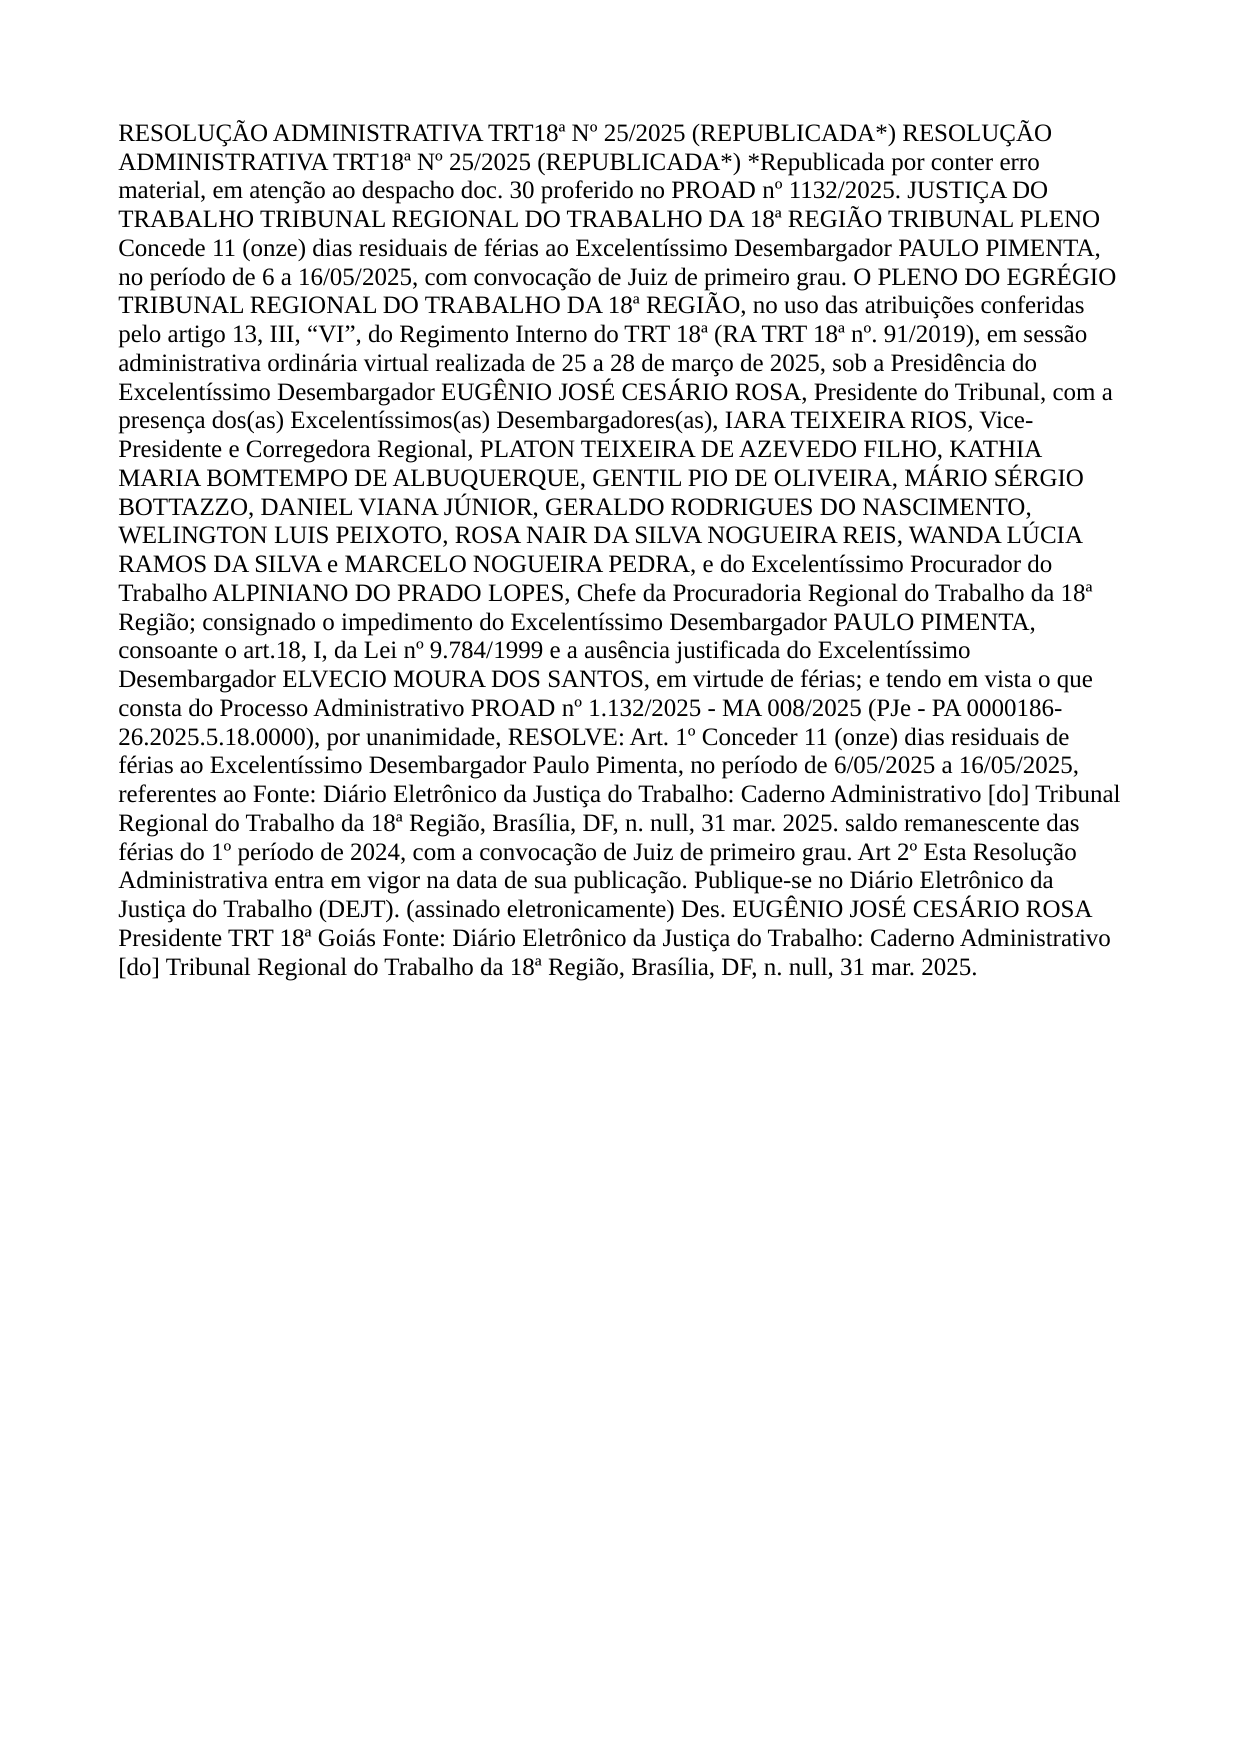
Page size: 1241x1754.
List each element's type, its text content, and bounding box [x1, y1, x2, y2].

text RESOLUÇÃO ADMINISTRATIVA TRT18ª Nº 25/2025 (REPUBLICADA*) RESOLUÇÃO ADMINISTRATIVA TRT18ª Nº 25/2025 (REPUBLICADA*) *Republicada por conter erro material, em atenção ao despacho doc. 30 proferido no PROAD nº 1132/2025. JUSTIÇA DO TRABALHO TRIBUNAL REGIONAL DO TRABALHO DA 18ª REGIÃO TRIBUNAL PLENO Concede 11 (onze) dias residuais de férias ao Excelentíssimo Desembargador PAULO PIMENTA, no período de 6 a 16/05/2025, com convocação de Juiz de primeiro grau. O PLENO DO EGRÉGIO TRIBUNAL REGIONAL DO TRABALHO DA 18ª REGIÃO, no uso das atribuições conferidas pelo artigo 13, III, “VI”, do Regimento Interno do TRT 18ª (RA TRT 18ª nº. 91/2019), em sessão administrativa ordinária virtual realizada de 25 a 28 de março de 2025, sob a Presidência do Excelentíssimo Desembargador EUGÊNIO JOSÉ CESÁRIO ROSA, Presidente do Tribunal, com a presença dos(as) Excelentíssimos(as) Desembargadores(as), IARA TEIXEIRA RIOS, Vice-Presidente e Corregedora Regional, PLATON TEIXEIRA DE AZEVEDO FILHO, KATHIA MARIA BOMTEMPO DE ALBUQUERQUE, GENTIL PIO DE OLIVEIRA, MÁRIO SÉRGIO BOTTAZZO, DANIEL VIANA JÚNIOR, GERALDO RODRIGUES DO NASCIMENTO, WELINGTON LUIS PEIXOTO, ROSA NAIR DA SILVA NOGUEIRA REIS, WANDA LÚCIA RAMOS DA SILVA e MARCELO NOGUEIRA PEDRA, e do Excelentíssimo Procurador do Trabalho ALPINIANO DO PRADO LOPES, Chefe da Procuradoria Regional do Trabalho da 18ª Região; consignado o impedimento do Excelentíssimo Desembargador PAULO PIMENTA, consoante o art.18, I, da Lei nº 9.784/1999 e a ausência justificada do Excelentíssimo Desembargador ELVECIO MOURA DOS SANTOS, em virtude de férias; e tendo em vista o que consta do Processo Administrativo PROAD nº 1.132/2025 - MA 008/2025 (PJe - PA 0000186-26.2025.5.18.0000), por unanimidade, RESOLVE: Art. 1º Conceder 11 (onze) dias residuais de férias ao Excelentíssimo Desembargador Paulo Pimenta, no período de 6/05/2025 a 16/05/2025, referentes ao Fonte: Diário Eletrônico da Justiça do Trabalho: Caderno Administrativo [do] Tribunal Regional do Trabalho da 18ª Região, Brasília, DF, n. null, 31 mar. 2025. saldo remanescente das férias do 1º período de 2024, com a convocação de Juiz de primeiro grau. Art 2º Esta Resolução Administrativa entra em vigor na data de sua publicação. Publique-se no Diário Eletrônico da Justiça do Trabalho (DEJT). (assinado eletronicamente) Des. EUGÊNIO JOSÉ CESÁRIO ROSA Presidente TRT 18ª Goiás Fonte: Diário Eletrônico da Justiça do Trabalho: Caderno Administrativo [do] Tribunal Regional do Trabalho da 18ª Região, Brasília, DF, n. null, 31 mar. 2025. [118, 118, 1122, 981]
